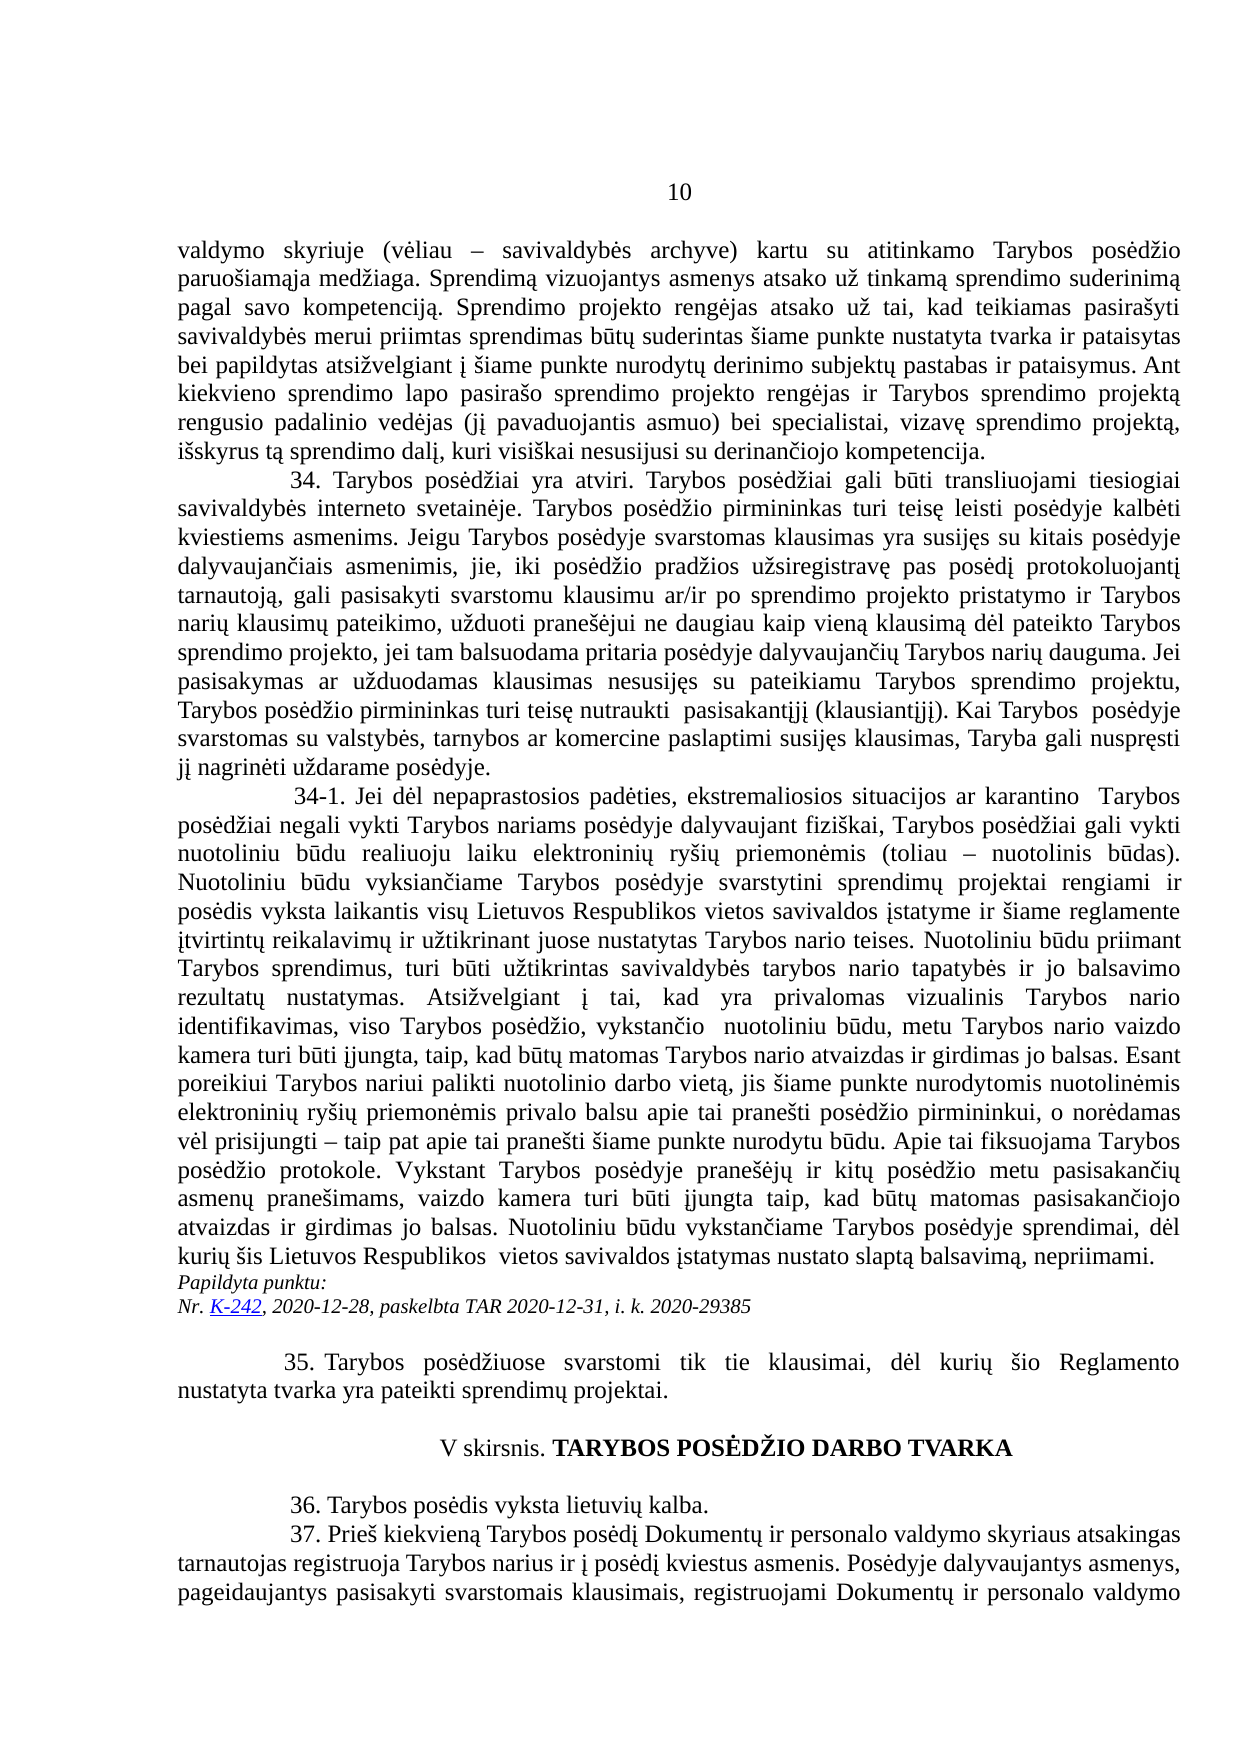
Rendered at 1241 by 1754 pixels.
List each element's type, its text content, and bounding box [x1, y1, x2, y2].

text 34. Tarybos posėdžiai yra atviri. Tarybos posėdžiai gali būti transliuojami tiesiogiai savivaldybės interneto svetainėje. Tarybos posėdžio pirmininkas turi teisę leisti posėdyje kalbėti kviestiems asmenims. Jeigu Tarybos posėdyje svarstomas klausimas yra susijęs su kitais posėdyje dalyvaujančiais asmenimis, jie, iki posėdžio pradžios užsiregistravę pas posėdį protokoluojantį tarnautoją, gali pasisakyti svarstomu klausimu ar/ir po sprendimo projekto pristatymo ir Tarybos narių klausimų pateikimo, užduoti pranešėjui ne daugiau kaip vieną klausimą dėl pateikto Tarybos sprendimo projekto, jei tam balsuodama pritaria posėdyje dalyvaujančių Tarybos narių dauguma. Jei pasisakymas ar užduodamas klausimas nesusijęs su pateikiamu Tarybos sprendimo projektu, Tarybos posėdžio pirmininkas turi teisę nutraukti pasisakantįjį (klausiantįjį). Kai Tarybos posėdyje svarstomas su valstybės, tarnybos ar komercine paslaptimi susijęs klausimas, Taryba gali nuspręsti jį nagrinėti uždarame posėdyje. [177, 465, 1181, 781]
text valdymo skyriuje (vėliau – savivaldybės archyve) kartu su atitinkamo Tarybos posėdžio paruošiamąja medžiaga. Sprendimą vizuojantys asmenys atsako už tinkamą sprendimo suderinimą pagal savo kompetenciją. Sprendimo projekto rengėjas atsako už tai, kad teikiamas pasirašyti savivaldybės merui priimtas sprendimas būtų suderintas šiame punkte nustatyta tvarka ir pataisytas bei papildytas atsižvelgiant į šiame punkte nurodytų derinimo subjektų pastabas ir pataisymus. Ant kiekvieno sprendimo lapo pasirašo sprendimo projekto rengėjas ir Tarybos sprendimo projektą rengusio padalinio vedėjas (jį pavaduojantis asmuo) bei specialistai, vizavę sprendimo projektą, išskyrus tą sprendimo dalį, kuri visiškai nesusijusi su derinančiojo kompetencija. [177, 235, 1181, 465]
text V skirsnis. TARYBOS POSĖDŽIO DARBO TVARKA [177, 1433, 1181, 1462]
text 34-1. Jei dėl nepaprastosios padėties, ekstremaliosios situacijos ar karantino Tarybos posėdžiai negali vykti Tarybos nariams posėdyje dalyvaujant fiziškai, Tarybos posėdžiai gali vykti nuotoliniu būdu realiuoju laiku elektroninių ryšių priemonėmis (toliau – nuotolinis būdas). Nuotoliniu būdu vyksiančiame Tarybos posėdyje svarstytini sprendimų projektai rengiami ir posėdis vyksta laikantis visų Lietuvos Respublikos vietos savivaldos įstatyme ir šiame reglamente įtvirtintų reikalavimų ir užtikrinant juose nustatytas Tarybos nario teises. Nuotoliniu būdu priimant Tarybos sprendimus, turi būti užtikrintas savivaldybės tarybos nario tapatybės ir jo balsavimo rezultatų nustatymas. Atsižvelgiant į tai, kad yra privalomas vizualinis Tarybos nario identifikavimas, viso Tarybos posėdžio, vykstančio nuotoliniu būdu, metu Tarybos nario vaizdo kamera turi būti įjungta, taip, kad būtų matomas Tarybos nario atvaizdas ir girdimas jo balsas. Esant poreikiui Tarybos nariui palikti nuotolinio darbo vietą, jis šiame punkte nurodytomis nuotolinėmis elektroninių ryšių priemonėmis privalo balsu apie tai pranešti posėdžio pirmininkui, o norėdamas vėl prisijungti – taip pat apie tai pranešti šiame punkte nurodytu būdu. Apie tai fiksuojama Tarybos posėdžio protokole. Vykstant Tarybos posėdyje pranešėjų ir kitų posėdžio metu pasisakančių asmenų pranešimams, vaizdo kamera turi būti įjungta taip, kad būtų matomas pasisakančiojo atvaizdas ir girdimas jo balsas. Nuotoliniu būdu vykstančiame Tarybos posėdyje sprendimai, dėl kurių šis Lietuvos Respublikos vietos savivaldos įstatymas nustato slaptą balsavimą, nepriimami. [177, 781, 1181, 1270]
text 36. Tarybos posėdis vyksta lietuvių kalba. [290, 1490, 1181, 1519]
text 37. Prieš kiekvieną Tarybos posėdį Dokumentų ir personalo valdymo skyriaus atsakingas tarnautojas registruoja Tarybos narius ir į posėdį kviestus asmenis. Posėdyje dalyvaujantys asmenys, pageidaujantys pasisakyti svarstomais klausimais, registruojami Dokumentų ir personalo valdymo [177, 1519, 1181, 1605]
text Papildyta punktu: [177, 1270, 1181, 1294]
text Nr. K-242, 2020-12-28, paskelbta TAR 2020-12-31, i. k. 2020-29385 [177, 1294, 1181, 1318]
text 35. Tarybos posėdžiuose svarstomi tik tie klausimai, dėl kurių šio Reglamento nustatyta tvarka yra pateikti sprendimų projektai. [177, 1347, 1181, 1404]
